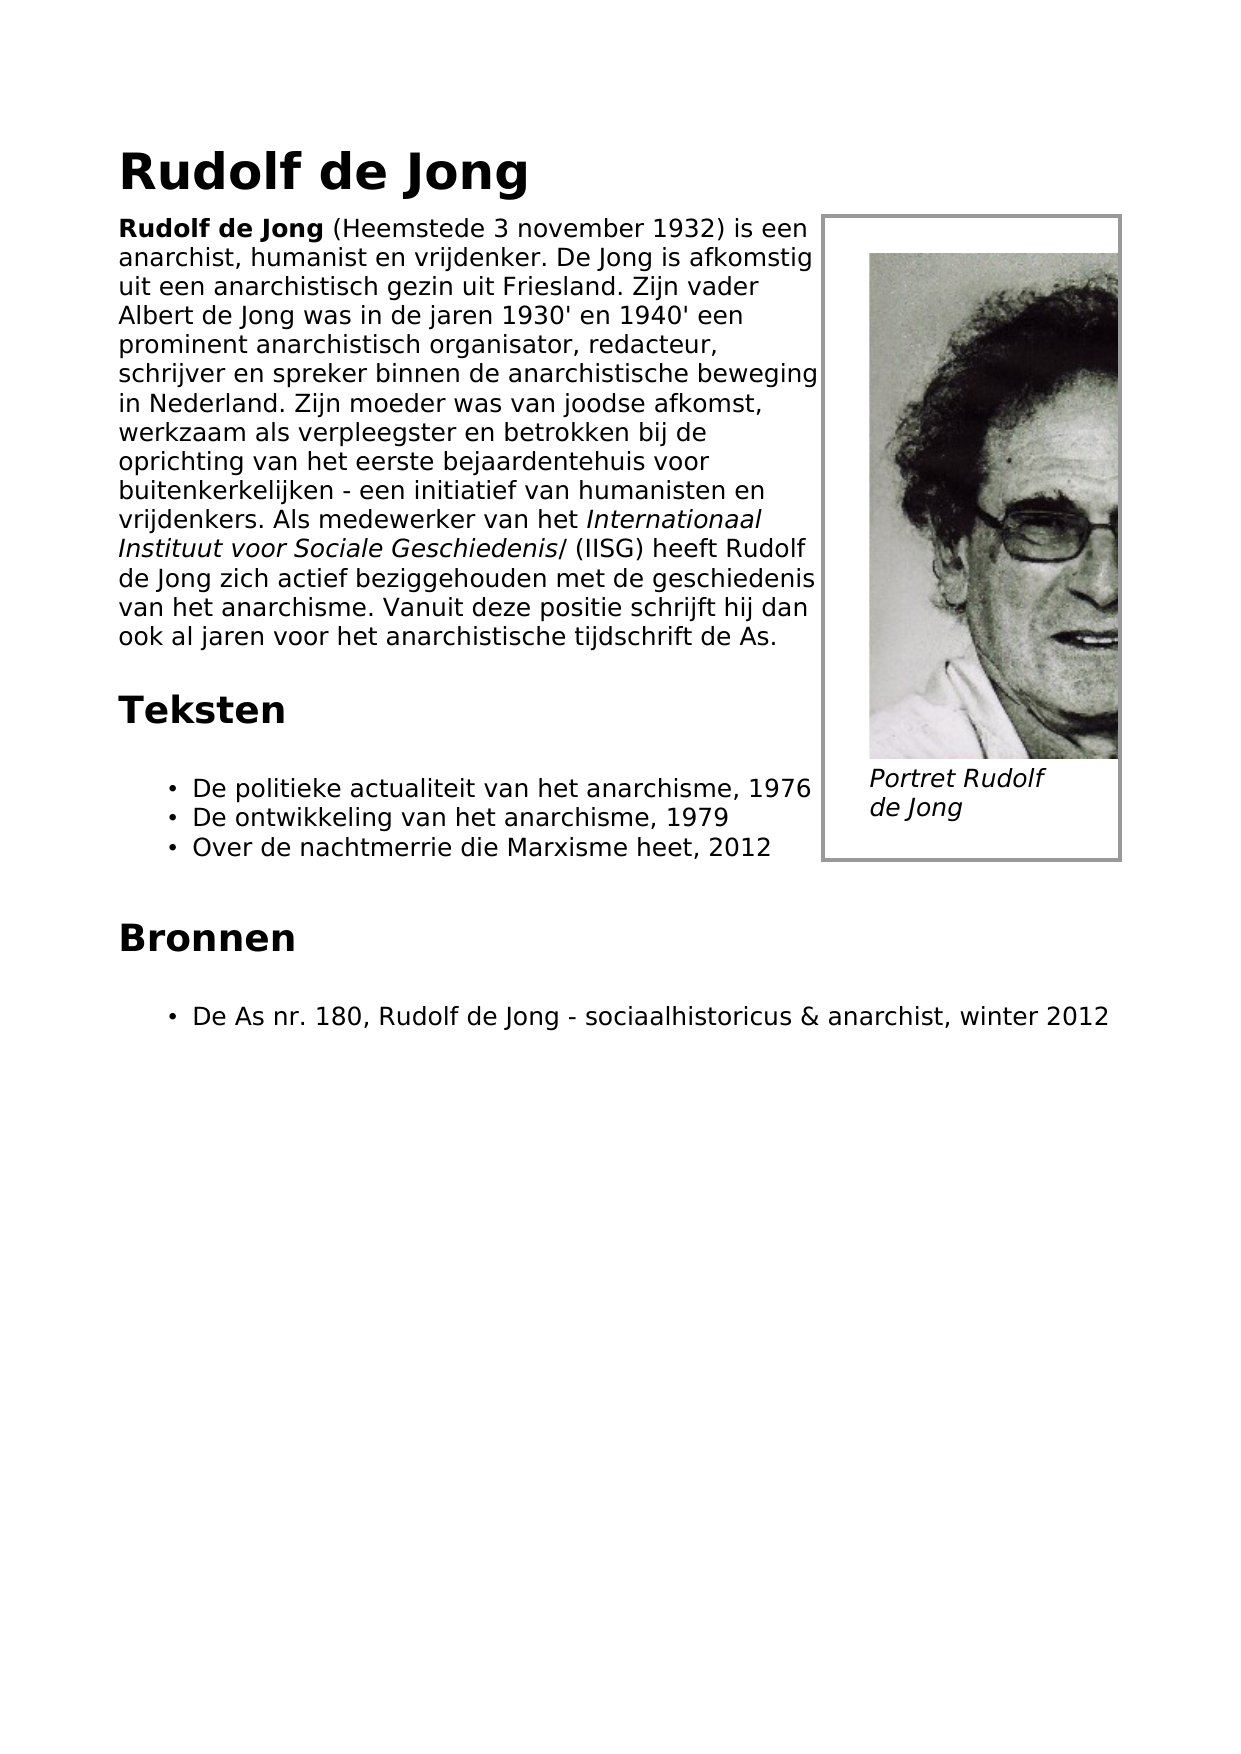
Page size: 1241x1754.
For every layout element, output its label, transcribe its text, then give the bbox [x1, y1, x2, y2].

list Over de nachtmerrie die Marxisme heet, 2012 [177, 833, 821, 862]
subtitle Teksten [118, 689, 821, 732]
subtitle Bronnen [118, 916, 1122, 960]
subtitle Rudolf de Jong [118, 143, 1122, 201]
picture [869, 253, 1118, 759]
list De ontwikkeling van het anarchisme, 1979 [177, 804, 821, 833]
text Rudolf de Jong (Heemstede 3 november 1932) is een anarchist, humanist en vrijdenker. De Jong is afkomstig uit een anarchistisch gezin uit Friesland. Zijn vader Albert de Jong was in de jaren 1930' en 1940' een prominent anarchistisch organisator, redacteur, schrijver en spreker binnen de anarchistische beweging in Nederland. Zijn moeder was van joodse afkomst, werkzaam als verpleegster en betrokken bij de oprichting van het eerste bejaardentehuis voor buitenkerkelijken - een initiatief van humanisten en vrijdenkers. Als medewerker van het Internationaal Instituut voor Sociale Geschiedenis/ (IISG) heeft Rudolf de Jong zich actief beziggehouden met de geschiedenis van het anarchisme. Vanuit deze positie schrijft hij dan ook al jaren voor het anarchistische tijdschrift de As. [118, 214, 821, 651]
list De politieke actualiteit van het anarchisme, 1976 [177, 774, 821, 804]
table_header Portret Rudolf de Jong [834, 218, 1118, 858]
list De As nr. 180, Rudolf de Jong - sociaalhistoricus & anarchist, winter 2012 [177, 1002, 1122, 1031]
